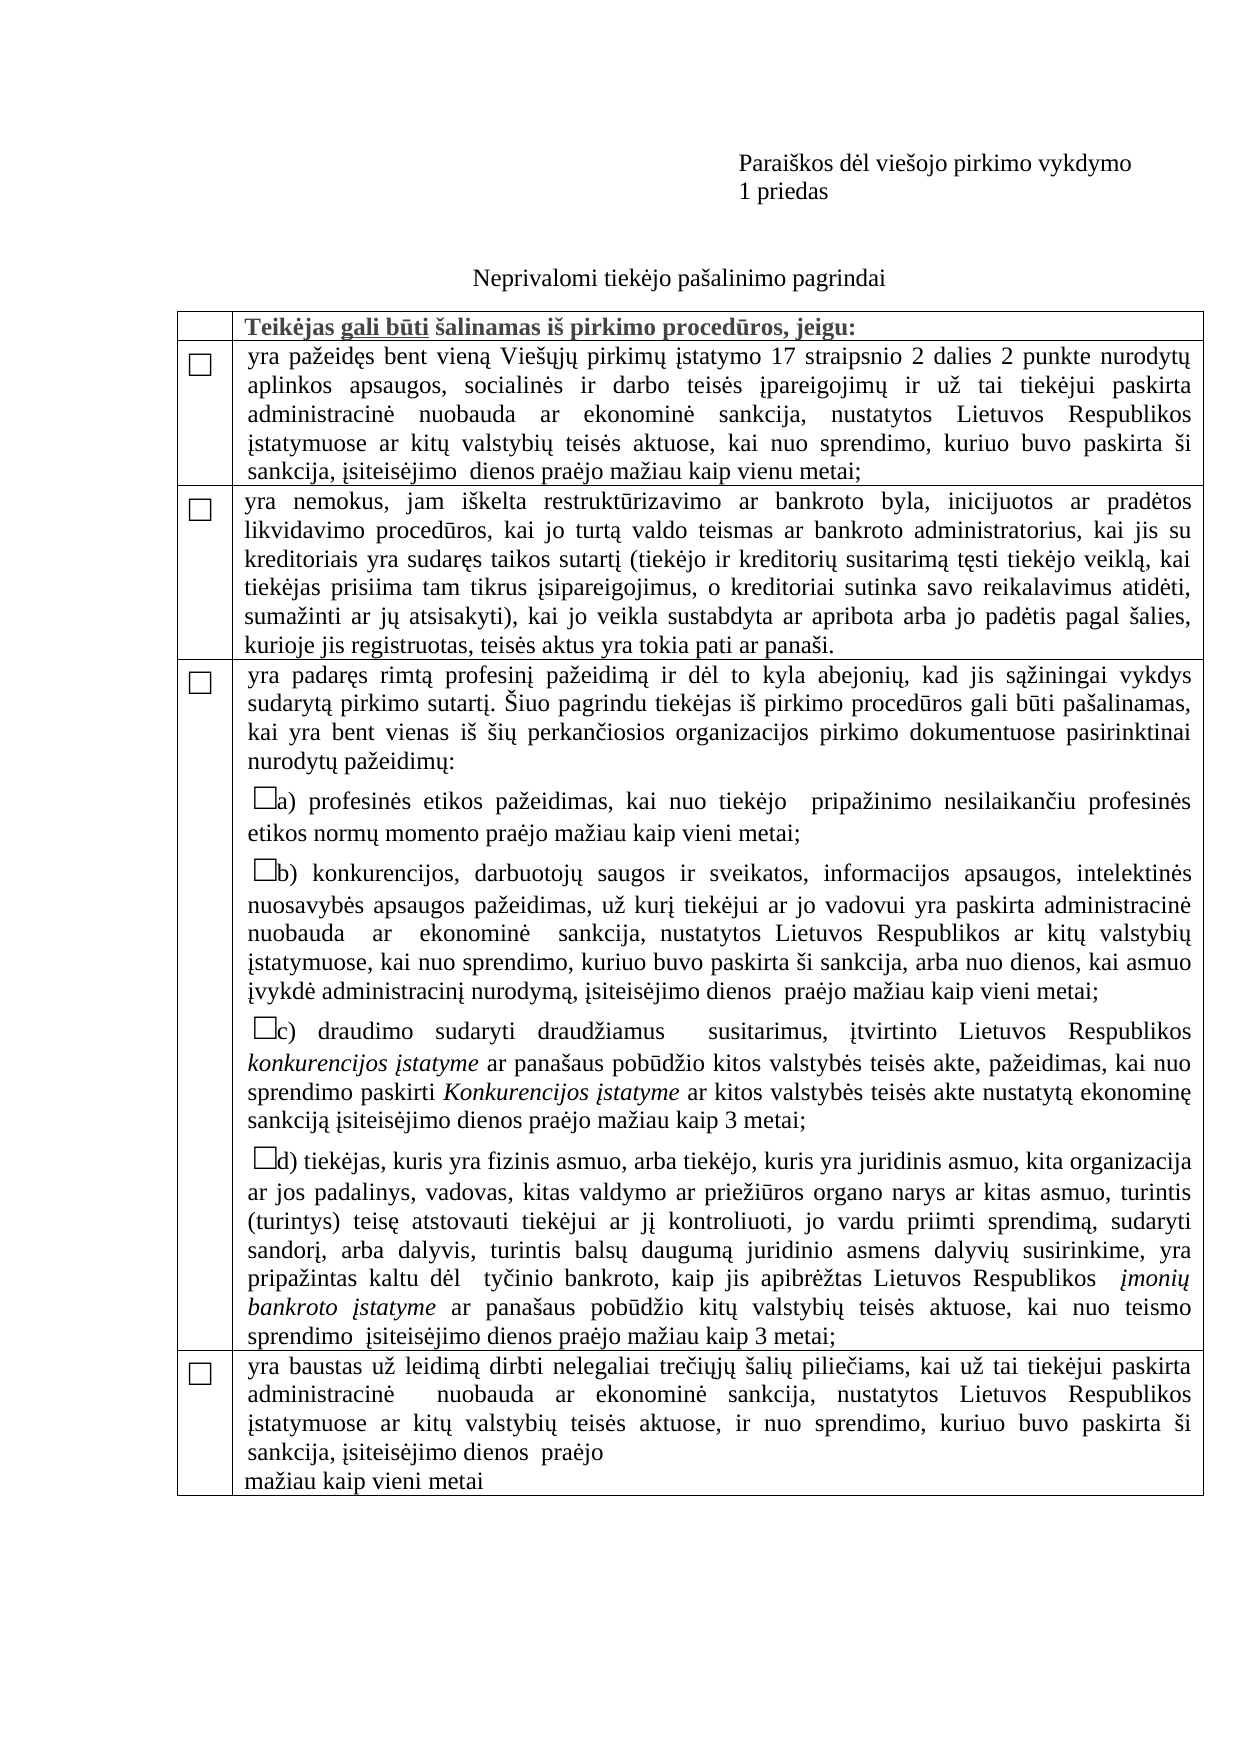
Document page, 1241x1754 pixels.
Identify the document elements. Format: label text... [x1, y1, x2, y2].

text Neprivalomi tiekėjo pašalinimo pagrindai [177, 263, 1181, 291]
table_cell □ [178, 660, 232, 1350]
text 1 priedas [177, 176, 1181, 205]
table_header Teikėjas gali būti šalinamas iš pirkimo procedūros, jeigu: [233, 312, 1203, 340]
table_cell □ [178, 341, 232, 485]
table_cell yra padaręs rimtą profesinį pažeidimą ir dėl to kyla abejonių, kad jis sąžiningai vykdys sudarytą pirkimo sutartį. Šiuo pagrindu tiekėjas iš pirkimo procedūros gali būti pašalinamas, kai yra bent vienas iš šių perkančiosios organizacijos pirkimo dokumentuose pasirinktinai nurodytų pažeidimų: □a) profesinės etikos pažeidimas, kai nuo tiekėjo pripažinimo nesilaikančiu profesinės etikos normų momento praėjo mažiau kaip vieni metai; □b) konkurencijos, darbuotojų saugos ir sveikatos, informacijos apsaugos, intelektinės nuosavybės apsaugos pažeidimas, už kurį tiekėjui ar jo vadovui yra paskirta administracinė nuobauda ar ekonominė sankcija, nustatytos Lietuvos Respublikos ar kitų valstybių įstatymuose, kai nuo sprendimo, kuriuo buvo paskirta ši sankcija, arba nuo dienos, kai asmuo įvykdė administracinį nurodymą, įsiteisėjimo dienos praėjo mažiau kaip vieni metai; □c) draudimo sudaryti draudžiamus susitarimus, įtvirtinto Lietuvos Respublikos konkurencijos įstatyme ar panašaus pobūdžio kitos valstybės teisės akte, pažeidimas, kai nuo sprendimo paskirti Konkurencijos įstatyme ar kitos valstybės teisės akte nustatytą ekonominę sankciją įsiteisėjimo dienos praėjo mažiau kaip 3 metai; □d) tiekėjas, kuris yra fizinis asmuo, arba tiekėjo, kuris yra juridinis asmuo, kita organizacija ar jos padalinys, vadovas, kitas valdymo ar priežiūros organo narys ar kitas asmuo, turintis (turintys) teisę atstovauti tiekėjui ar jį kontroliuoti, jo vardu priimti sprendimą, sudaryti sandorį, arba dalyvis, turintis balsų daugumą juridinio asmens dalyvių susirinkime, yra pripažintas kaltu dėl tyčinio bankroto, kaip jis apibrėžtas Lietuvos Respublikos įmonių bankroto įstatyme ar panašaus pobūdžio kitų valstybių teisės aktuose, kai nuo teismo sprendimo įsiteisėjimo dienos praėjo mažiau kaip 3 metai; [233, 660, 1203, 1350]
table_header [178, 312, 232, 340]
table_cell □ [178, 486, 232, 659]
table_cell yra pažeidęs bent vieną Viešųjų pirkimų įstatymo 17 straipsnio 2 dalies 2 punkte nurodytų aplinkos apsaugos, socialinės ir darbo teisės įpareigojimų ir už tai tiekėjui paskirta administracinė nuobauda ar ekonominė sankcija, nustatytos Lietuvos Respublikos įstatymuose ar kitų valstybių teisės aktuose, kai nuo sprendimo, kuriuo buvo paskirta ši sankcija, įsiteisėjimo dienos praėjo mažiau kaip vienu metai; [233, 341, 1203, 485]
table_cell yra baustas už leidimą dirbti nelegaliai trečiųjų šalių piliečiams, kai už tai tiekėjui paskirta administracinė nuobauda ar ekonominė sankcija, nustatytos Lietuvos Respublikos įstatymuose ar kitų valstybių teisės aktuose, ir nuo sprendimo, kuriuo buvo paskirta ši sankcija, įsiteisėjimo dienos praėjo mažiau kaip vieni metai [233, 1351, 1203, 1494]
text Paraiškos dėl viešojo pirkimo vykdymo [177, 148, 1181, 176]
table_cell □ [178, 1351, 232, 1494]
table_cell yra nemokus, jam iškelta restruktūrizavimo ar bankroto byla, inicijuotos ar pradėtos likvidavimo procedūros, kai jo turtą valdo teismas ar bankroto administratorius, kai jis su kreditoriais yra sudaręs taikos sutartį (tiekėjo ir kreditorių susitarimą tęsti tiekėjo veiklą, kai tiekėjas prisiima tam tikrus įsipareigojimus, o kreditoriai sutinka savo reikalavimus atidėti, sumažinti ar jų atsisakyti), kai jo veikla sustabdyta ar apribota arba jo padėtis pagal šalies, kurioje jis registruotas, teisės aktus yra tokia pati ar panaši. [233, 486, 1203, 659]
